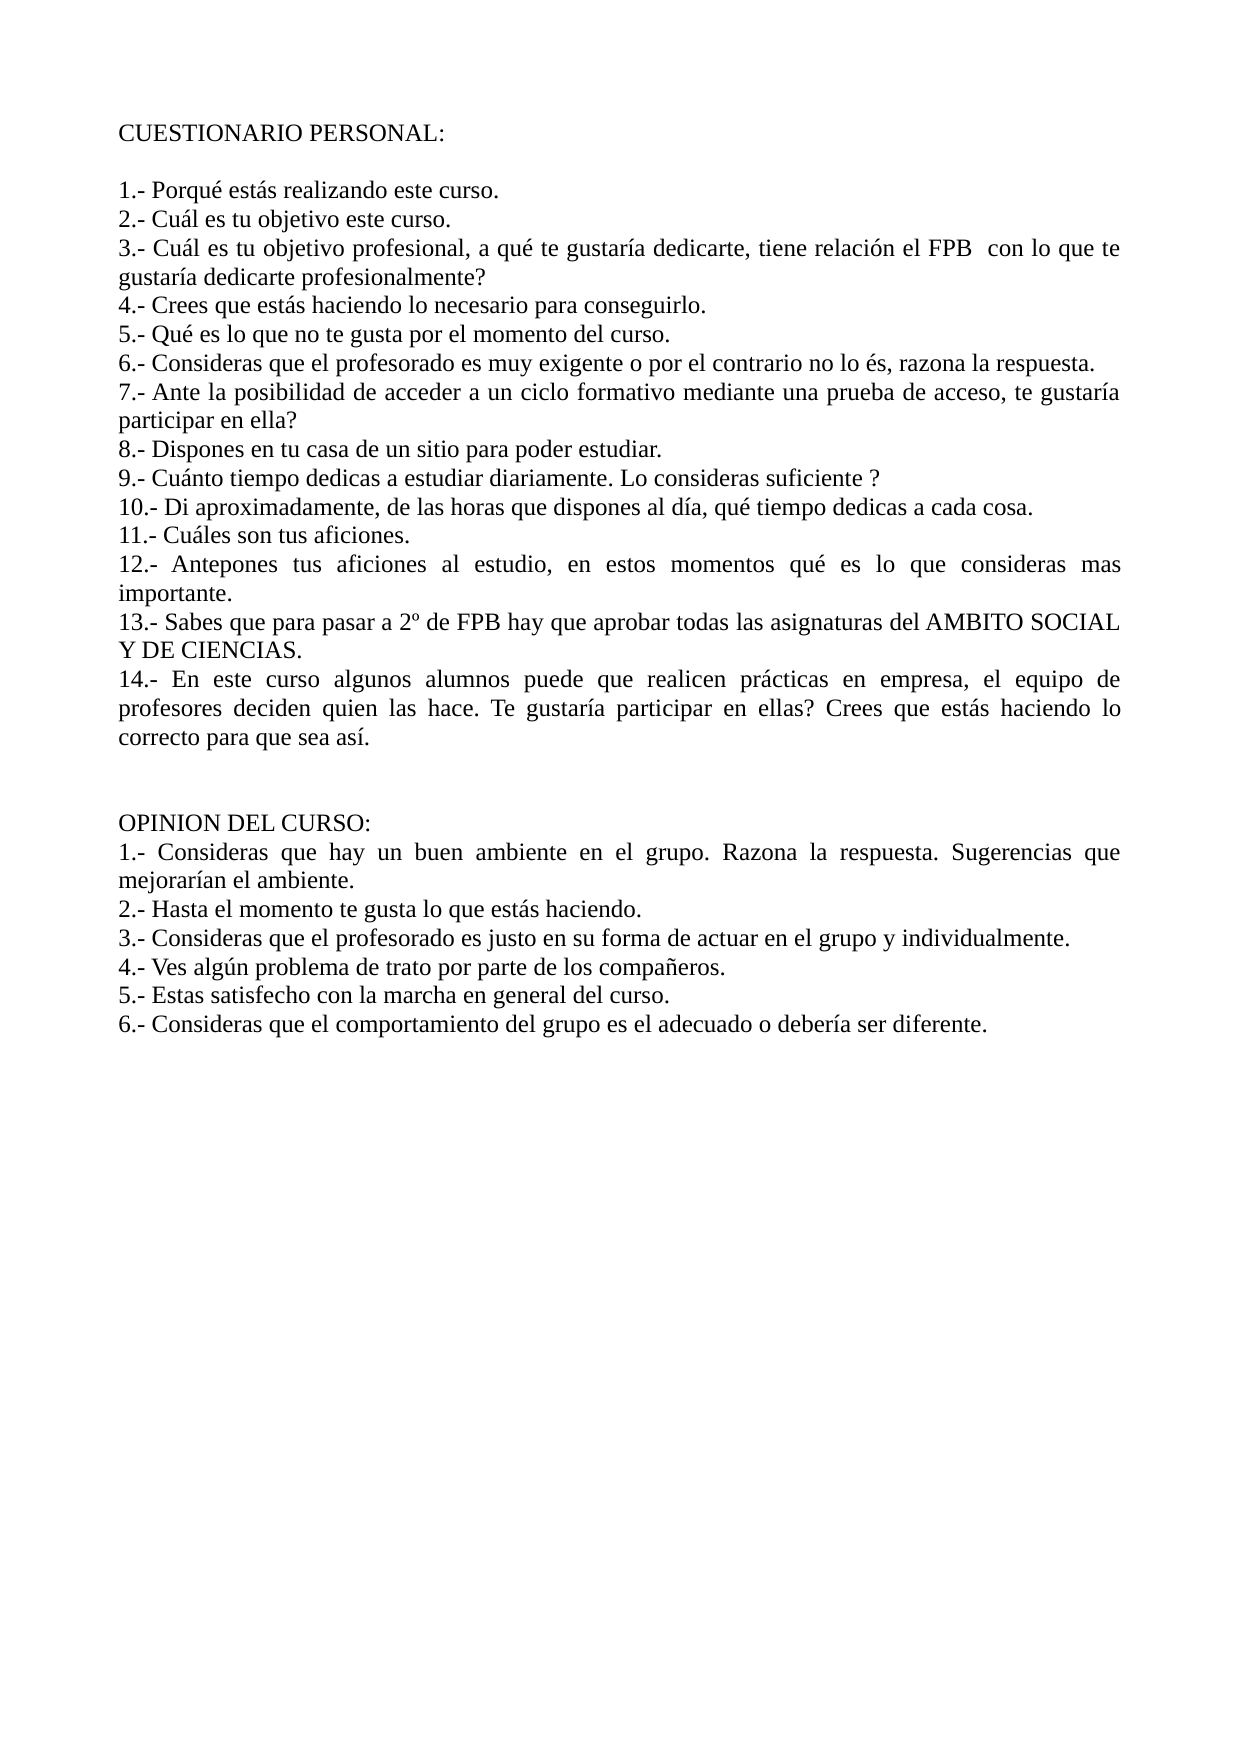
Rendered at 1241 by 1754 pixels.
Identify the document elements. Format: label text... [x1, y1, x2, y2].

text 11.- Cuáles son tus aficiones. [118, 521, 1122, 549]
text 12.- Antepones tus aficiones al estudio, en estos momentos qué es lo que consideras mas importante. [118, 549, 1122, 607]
text 3.- Cuál es tu objetivo profesional, a qué te gustaría dedicarte, tiene relación el FPB con lo que te gustaría dedicarte profesionalmente? [118, 233, 1122, 291]
text 5.- Qué es lo que no te gusta por el momento del curso. [118, 319, 1122, 348]
text 10.- Di aproximadamente, de las horas que dispones al día, qué tiempo dedicas a cada cosa. [118, 492, 1122, 521]
text OPINION DEL CURSO: [118, 808, 1122, 837]
text 2.- Hasta el momento te gusta lo que estás haciendo. [118, 894, 1122, 923]
text 2.- Cuál es tu objetivo este curso. [118, 204, 1122, 233]
text 1.- Porqué estás realizando este curso. [118, 176, 1122, 204]
text 8.- Dispones en tu casa de un sitio para poder estudiar. [118, 434, 1122, 463]
text 14.- En este curso algunos alumnos puede que realicen prácticas en empresa, el equipo de profesores deciden quien las hace. Te gustaría participar en ellas? Crees que estás haciendo lo correcto para que sea así. [118, 664, 1122, 751]
text 9.- Cuánto tiempo dedicas a estudiar diariamente. Lo consideras suficiente ? [118, 463, 1122, 492]
text 7.- Ante la posibilidad de acceder a un ciclo formativo mediante una prueba de acceso, te gustaría participar en ella? [118, 377, 1122, 434]
text 13.- Sabes que para pasar a 2º de FPB hay que aprobar todas las asignaturas del AMBITO SOCIAL Y DE CIENCIAS. [118, 607, 1122, 664]
text CUESTIONARIO PERSONAL: [118, 118, 1122, 147]
text 4.- Crees que estás haciendo lo necesario para conseguirlo. [118, 291, 1122, 319]
text 6.- Consideras que el comportamiento del grupo es el adecuado o debería ser diferente. [118, 1009, 1122, 1038]
text 4.- Ves algún problema de trato por parte de los compañeros. [118, 952, 1122, 981]
text 6.- Consideras que el profesorado es muy exigente o por el contrario no lo és, razona la respuesta. [118, 348, 1122, 377]
text 1.- Consideras que hay un buen ambiente en el grupo. Razona la respuesta. Sugerencias que mejorarían el ambiente. [118, 837, 1122, 894]
text 3.- Consideras que el profesorado es justo en su forma de actuar en el grupo y individualmente. [118, 923, 1122, 952]
text 5.- Estas satisfecho con la marcha en general del curso. [118, 981, 1122, 1009]
